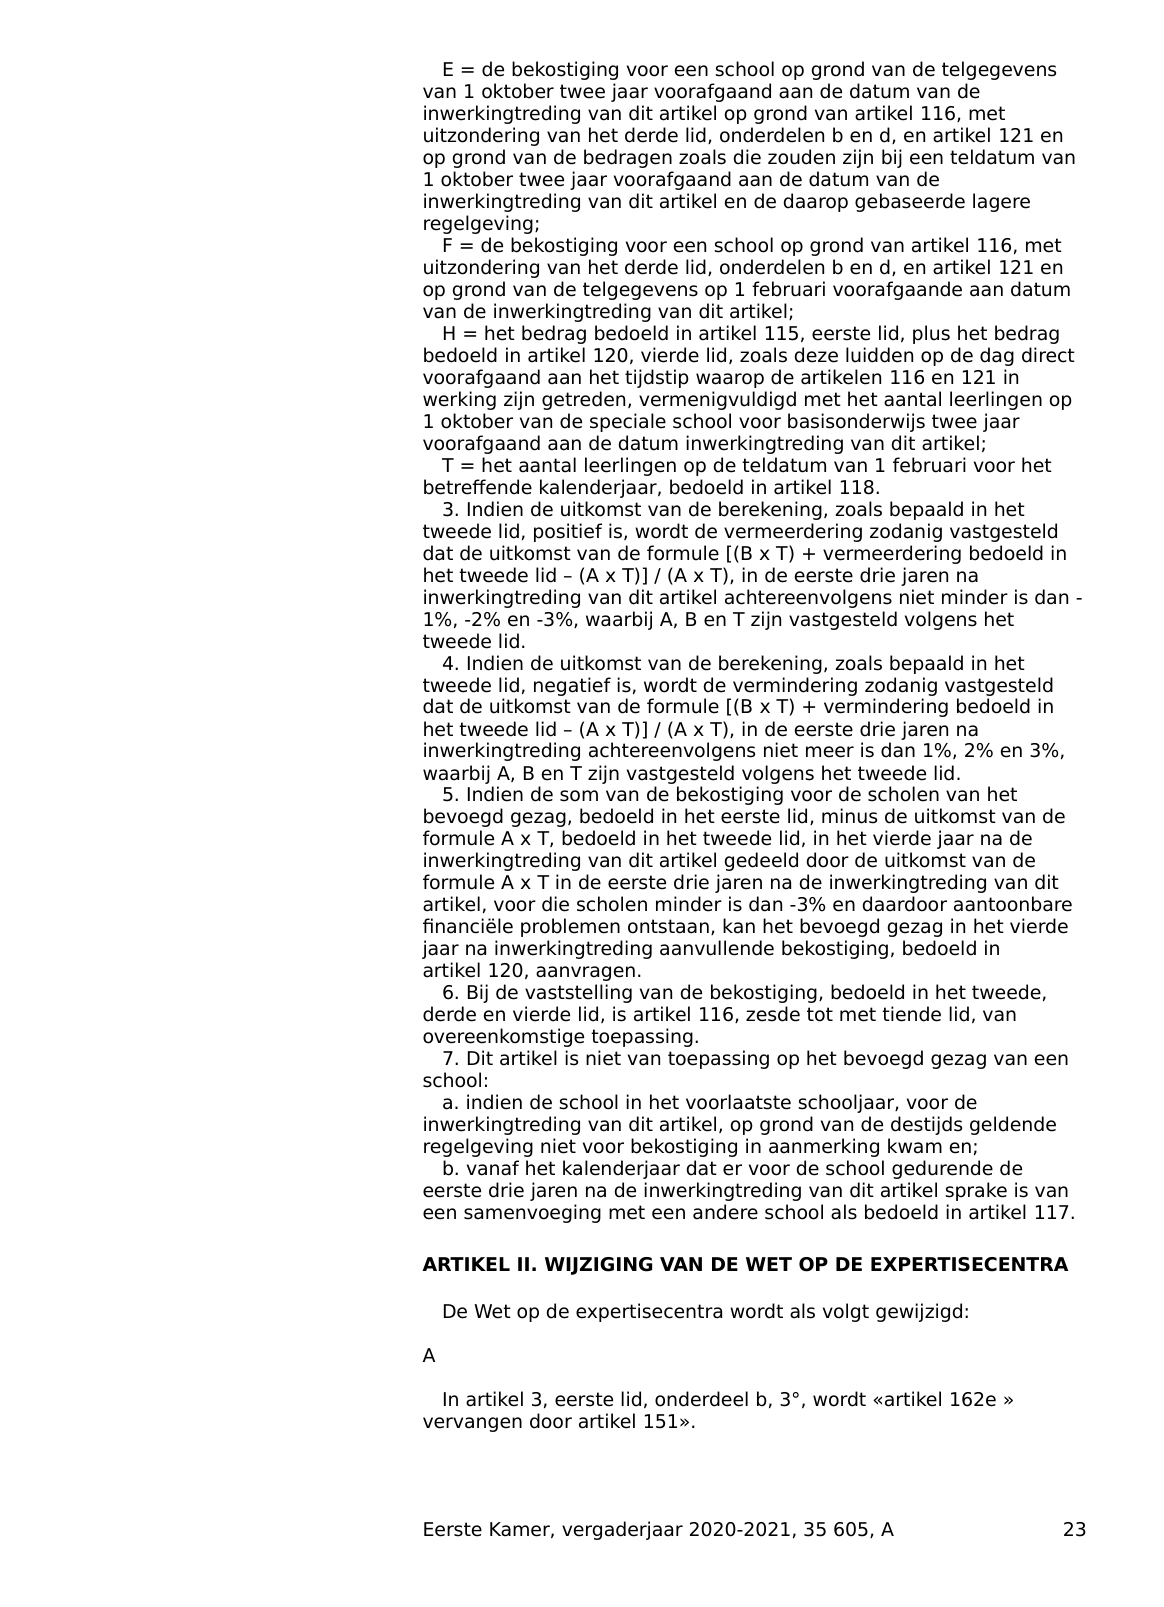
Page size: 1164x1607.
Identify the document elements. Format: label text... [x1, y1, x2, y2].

subtitle ARTIKEL II. WIJZIGING VAN DE WET OP DE EXPERTISECENTRA [422, 1254, 1087, 1276]
text T = het aantal leerlingen op de teldatum van 1 februari voor het betreffende kalenderjaar, bedoeld in artikel 118. [422, 455, 1087, 499]
text H = het bedrag bedoeld in artikel 115, eerste lid, plus het bedrag bedoeld in artikel 120, vierde lid, zoals deze luidden op de dag direct voorafgaand aan het tijdstip waarop de artikelen 116 en 121 in werking zijn getreden, vermenigvuldigd met het aantal leerlingen op 1 oktober van de speciale school voor basisonderwijs twee jaar voorafgaand aan de datum inwerkingtreding van dit artikel; [422, 323, 1087, 455]
text 5. Indien de som van de bekostiging voor de scholen van het bevoegd gezag, bedoeld in het eerste lid, minus de uitkomst van de formule A x T, bedoeld in het tweede lid, in het vierde jaar na de inwerkingtreding van dit artikel gedeeld door de uitkomst van de formule A x T in de eerste drie jaren na de inwerkingtreding van dit artikel, voor die scholen minder is dan -3% en daardoor aantoonbare financiële problemen ontstaan, kan het bevoegd gezag in het vierde jaar na inwerkingtreding aanvullende bekostiging, bedoeld in artikel 120, aanvragen. [422, 784, 1087, 982]
text 3. Indien de uitkomst van de berekening, zoals bepaald in het tweede lid, positief is, wordt de vermeerdering zodanig vastgesteld dat de uitkomst van de formule [(B x T) + vermeerdering bedoeld in het tweede lid – (A x T)] / (A x T), in de eerste drie jaren na inwerkingtreding van dit artikel achtereenvolgens niet minder is dan -1%, -2% en -3%, waarbij A, B en T zijn vastgesteld volgens het tweede lid. [422, 499, 1087, 652]
text a. indien de school in het voorlaatste schooljaar, voor de inwerkingtreding van dit artikel, op grond van de destijds geldende regelgeving niet voor bekostiging in aanmerking kwam en; [422, 1092, 1087, 1158]
text In artikel 3, eerste lid, onderdeel b, 3°, wordt «artikel 162e » vervangen door artikel 151». [422, 1389, 1087, 1433]
text 6. Bij de vaststelling van de bekostiging, bedoeld in het tweede, derde en vierde lid, is artikel 116, zesde tot met tiende lid, van overeenkomstige toepassing. [422, 982, 1087, 1048]
text A [422, 1345, 1087, 1367]
text De Wet op de expertisecentra wordt als volgt gewijzigd: [422, 1301, 1087, 1323]
text 4. Indien de uitkomst van de berekening, zoals bepaald in het tweede lid, negatief is, wordt de vermindering zodanig vastgesteld dat de uitkomst van de formule [(B x T) + vermindering bedoeld in het tweede lid – (A x T)] / (A x T), in de eerste drie jaren na inwerkingtreding achtereenvolgens niet meer is dan 1%, 2% en 3%, waarbij A, B en T zijn vastgesteld volgens het tweede lid. [422, 652, 1087, 784]
text E = de bekostiging voor een school op grond van de telgegevens van 1 oktober twee jaar voorafgaand aan de datum van de inwerkingtreding van dit artikel op grond van artikel 116, met uitzondering van het derde lid, onderdelen b en d, en artikel 121 en op grond van de bedragen zoals die zouden zijn bij een teldatum van 1 oktober twee jaar voorafgaand aan de datum van de inwerkingtreding van dit artikel en de daarop gebaseerde lagere regelgeving; [422, 59, 1087, 235]
text 7. Dit artikel is niet van toepassing op het bevoegd gezag van een school: [422, 1048, 1087, 1092]
text F = de bekostiging voor een school op grond van artikel 116, met uitzondering van het derde lid, onderdelen b en d, en artikel 121 en op grond van de telgegevens op 1 februari voorafgaande aan datum van de inwerkingtreding van dit artikel; [422, 235, 1087, 323]
text b. vanaf het kalenderjaar dat er voor de school gedurende de eerste drie jaren na de inwerkingtreding van dit artikel sprake is van een samenvoeging met een andere school als bedoeld in artikel 117. [422, 1158, 1087, 1224]
